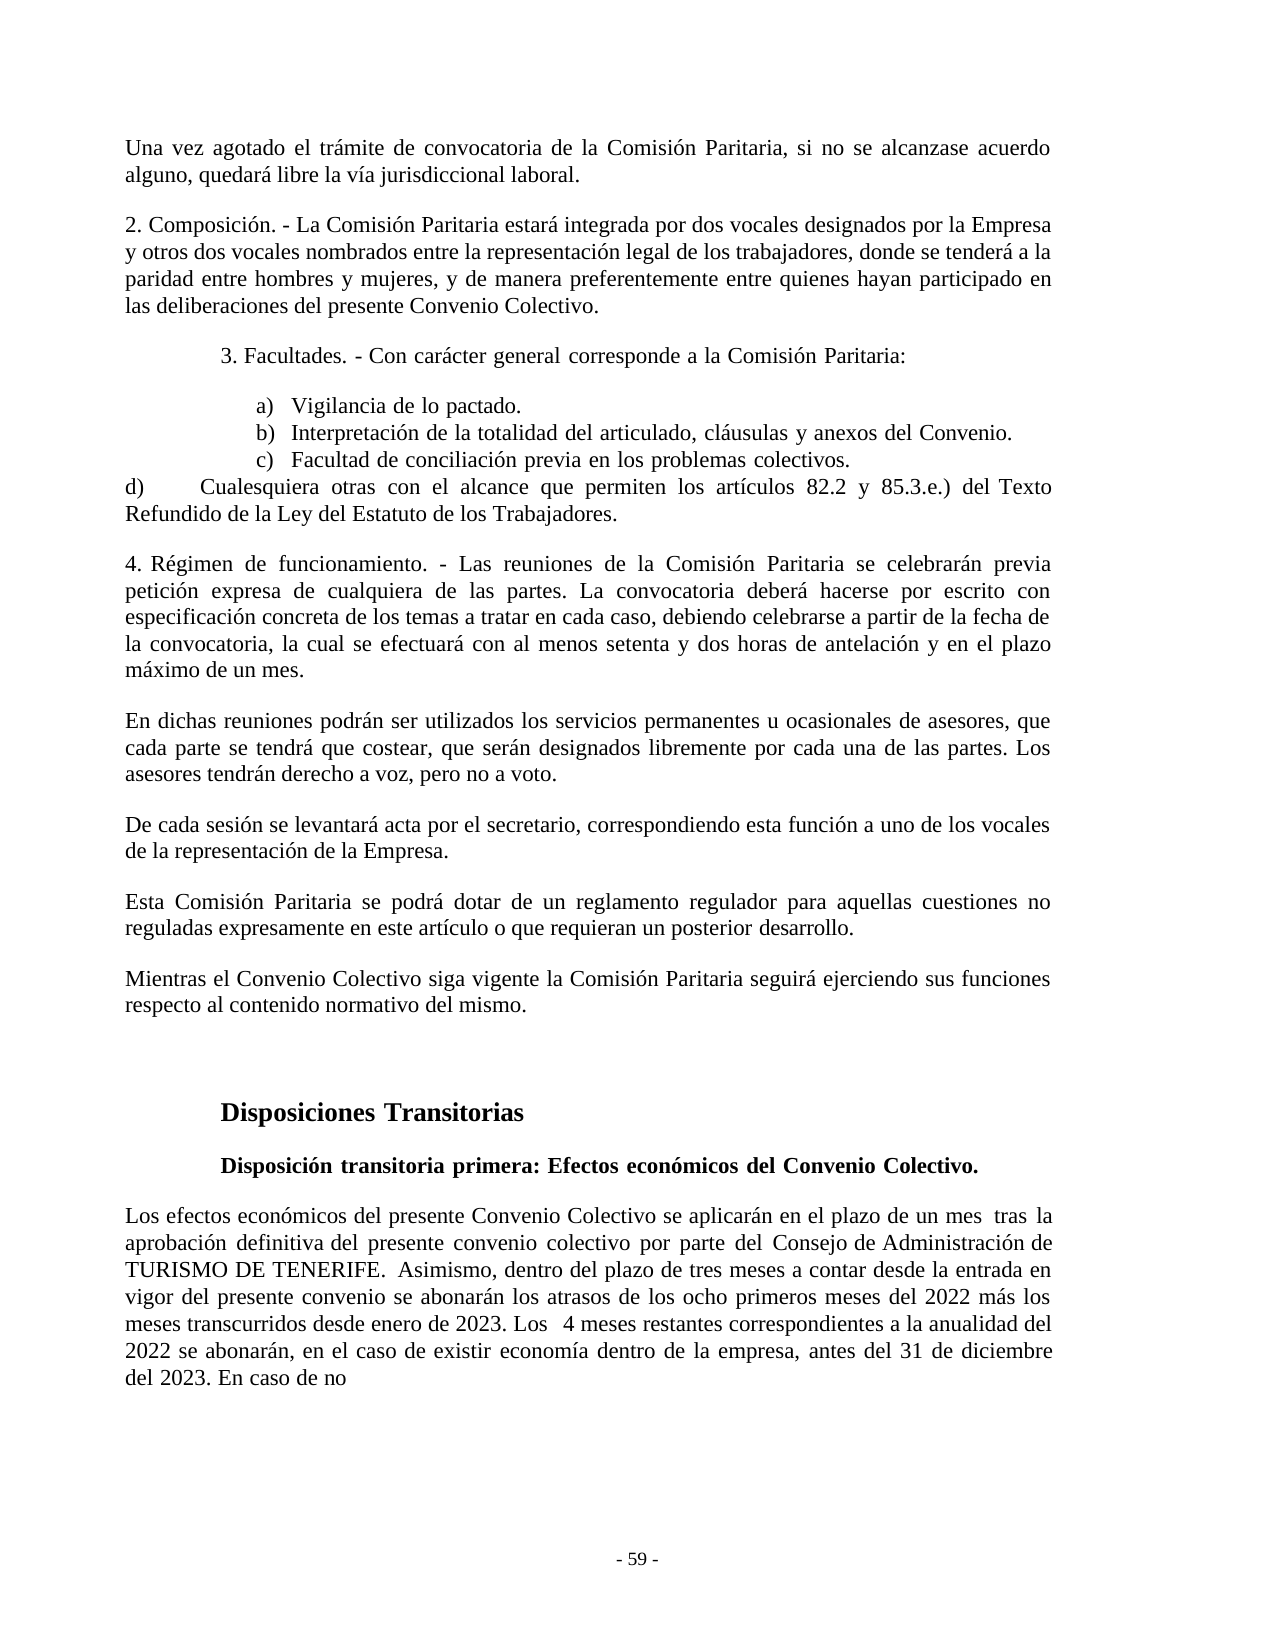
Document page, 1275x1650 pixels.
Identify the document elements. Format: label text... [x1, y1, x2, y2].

list Composición. - La Comisión Paritaria estará integrada por dos vocales designados por la Empresa y otros dos vocales nombrados entre la representación legal de los trabajadores, donde se tenderá a la paridad entre hombres y mujeres, y de manera preferentemente entre quienes hayan participado en las deliberaciones del presente Convenio Colectivo. [125, 211, 1053, 318]
list Facultades. - Con carácter general corresponde a la Comisión Paritaria: [220, 342, 1194, 368]
list Interpretación de la totalidad del articulado, cláusulas y anexos del Convenio. [256, 419, 1194, 445]
list Vigilancia de lo pactado. [256, 392, 1194, 418]
text Esta Comisión Paritaria se podrá dotar de un reglamento regulador para aquellas cuestiones no reguladas expresamente en este artículo o que requieran un posterior desarrollo. [125, 888, 1053, 941]
text Los efectos económicos del presente Convenio Colectivo se aplicarán en el plazo de un mes tras la aprobación definitiva del presente convenio colectivo por parte del Consejo de Administración de TURISMO DE TENERIFE. Asimismo, dentro del plazo de tres meses a contar desde la entrada en vigor del presente convenio se abonarán los atrasos de los ocho primeros meses del 2022 más los meses transcurridos desde enero de 2023. Los 4 meses restantes correspondientes a la anualidad del 2022 se abonarán, en el caso de existir economía dentro de la empresa, antes del 31 de diciembre del 2023. En caso de no [125, 1202, 1053, 1390]
list Facultad de conciliación previa en los problemas colectivos. [256, 446, 1194, 472]
subtitle Disposición transitoria primera: Efectos económicos del Convenio Colectivo. [220, 1152, 1194, 1178]
text Mientras el Convenio Colectivo siga vigente la Comisión Paritaria seguirá ejerciendo sus funciones respecto al contenido normativo del mismo. [125, 965, 1052, 1018]
text De cada sesión se levantará acta por el secretario, correspondiendo esta función a uno de los vocales de la representación de la Empresa. [125, 811, 1053, 864]
list Régimen de funcionamiento. - Las reuniones de la Comisión Paritaria se celebrarán previa petición expresa de cualquiera de las partes. La convocatoria deberá hacerse por escrito con especificación concreta de los temas a tratar en cada caso, debiendo celebrarse a partir de la fecha de la convocatoria, la cual se efectuará con al menos setenta y dos horas de antelación y en el plazo máximo de un mes. [125, 550, 1053, 683]
text Disposiciones Transitorias [220, 1097, 1194, 1128]
list Cualesquiera otras con el alcance que permiten los artículos 82.2 y 85.3.e.) del Texto Refundido de la Ley del Estatuto de los Trabajadores. [125, 473, 1053, 526]
text Una vez agotado el trámite de convocatoria de la Comisión Paritaria, si no se alcanzase acuerdo alguno, quedará libre la vía jurisdiccional laboral. [125, 134, 1053, 187]
text En dichas reuniones podrán ser utilizados los servicios permanentes u ocasionales de asesores, que cada parte se tendrá que costear, que serán designados libremente por cada una de las partes. Los asesores tendrán derecho a voz, pero no a voto. [125, 707, 1053, 787]
